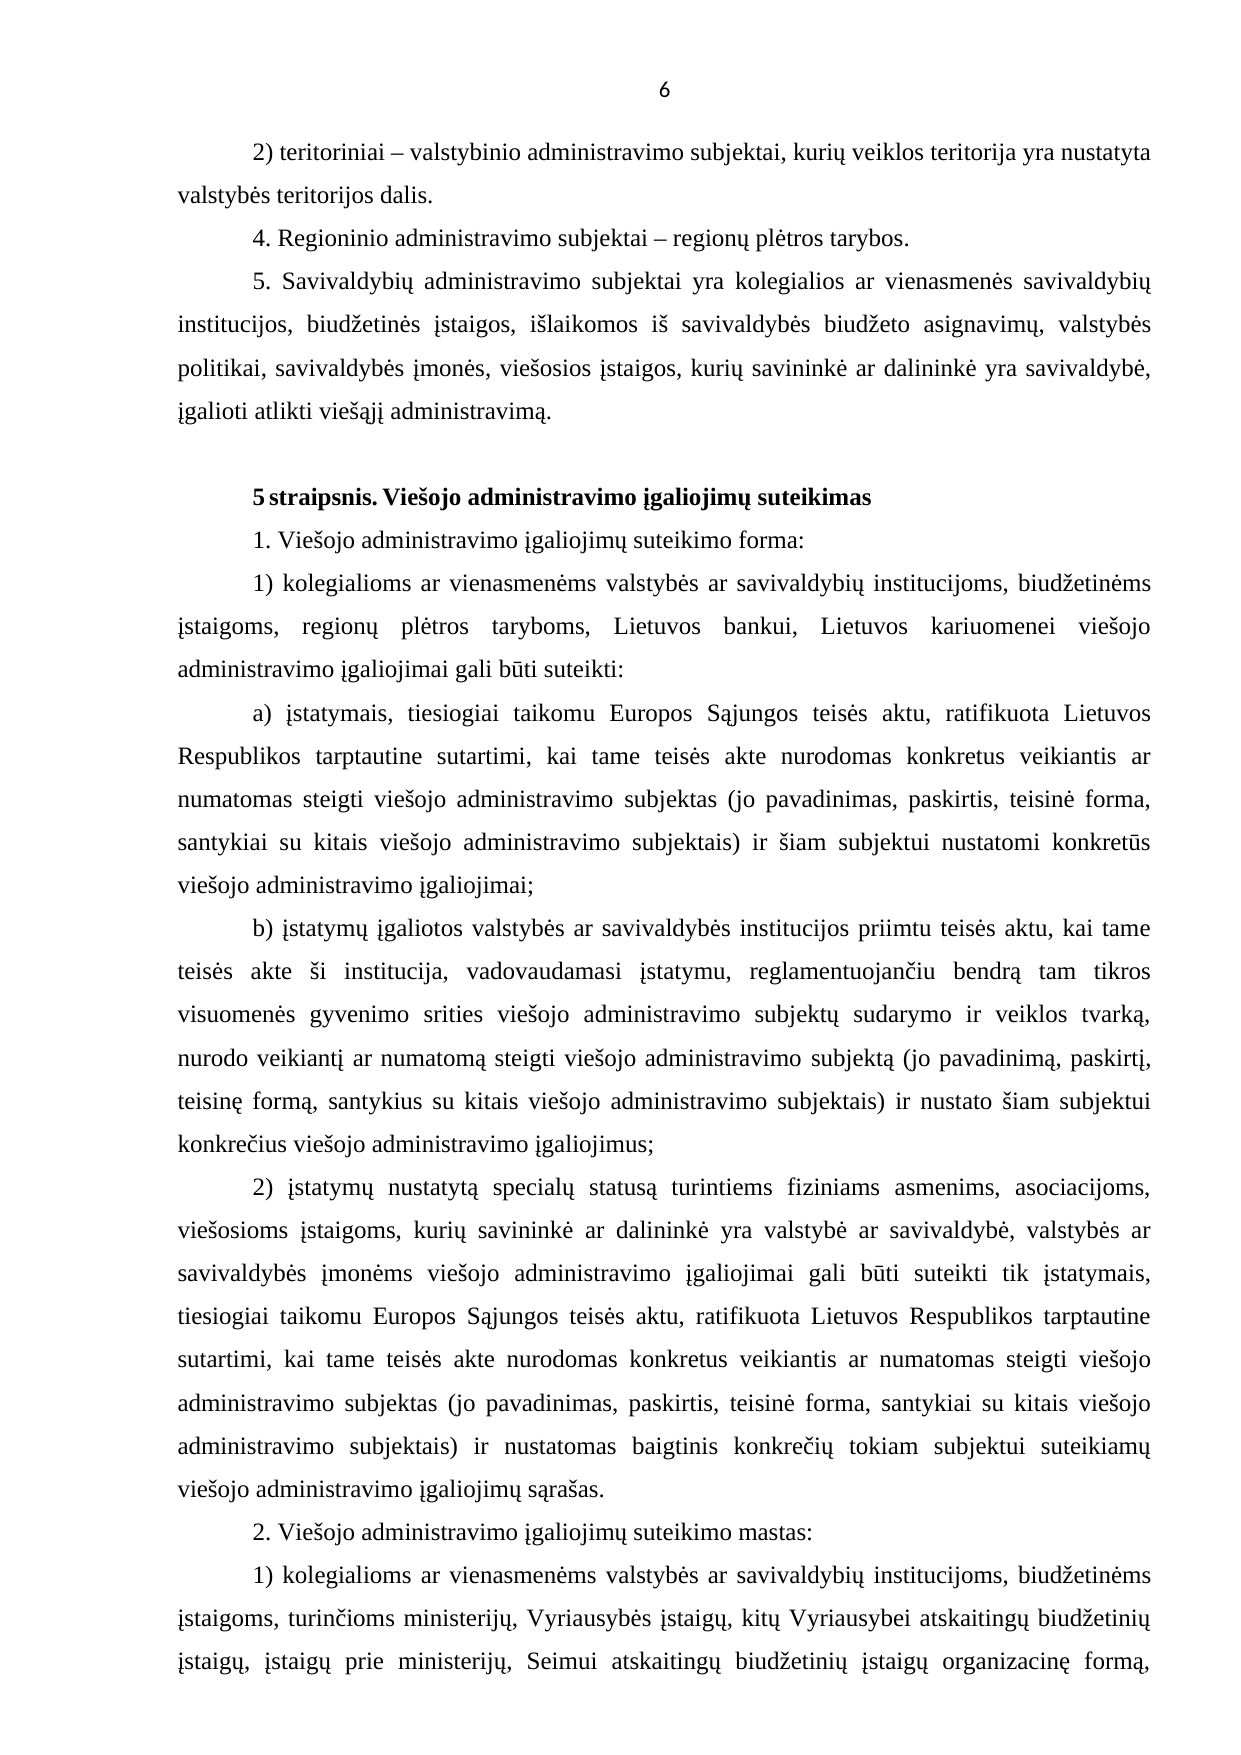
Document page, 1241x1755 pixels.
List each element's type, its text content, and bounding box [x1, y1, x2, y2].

text 1) kolegialioms ar vienasmenėms valstybės ar savivaldybių institucijoms, biudžetinėms įstaigoms, regionų plėtros taryboms, Lietuvos bankui, Lietuvos kariuomenei viešojo administravimo įgaliojimai gali būti suteikti: [177, 568, 1152, 683]
text 1) kolegialioms ar vienasmenėms valstybės ar savivaldybių institucijoms, biudžetinėms įstaigoms, turinčioms ministerijų, Vyriausybės įstaigų, kitų Vyriausybei atskaitingų biudžetinių įstaigų, įstaigų prie ministerijų, Seimui atskaitingų biudžetinių įstaigų organizacinę formą, [177, 1560, 1152, 1675]
text 4. Regioninio administravimo subjektai – regionų plėtros tarybos. [177, 223, 1152, 252]
text 5. Savivaldybių administravimo subjektai yra kolegialios ar vienasmenės savivaldybių institucijos, biudžetinės įstaigos, išlaikomos iš savivaldybės biudžeto asignavimų, valstybės politikai, savivaldybės įmonės, viešosios įstaigos, kurių savininkė ar dalininkė yra savivaldybė, įgalioti atlikti viešąjį administravimą. [177, 266, 1152, 424]
text 2) įstatymų nustatytą specialų statusą turintiems fiziniams asmenims, asociacijoms, viešosioms įstaigoms, kurių savininkė ar dalininkė yra valstybė ar savivaldybė, valstybės ar savivaldybės įmonėms viešojo administravimo įgaliojimai gali būti suteikti tik įstatymais, tiesiogiai taikomu Europos Sąjungos teisės aktu, ratifikuota Lietuvos Respublikos tarptautine sutartimi, kai tame teisės akte nurodomas konkretus veikiantis ar numatomas steigti viešojo administravimo subjektas (jo pavadinimas, paskirtis, teisinė forma, santykiai su kitais viešojo administravimo subjektais) ir nustatomas baigtinis konkrečių tokiam subjektui suteikiamų viešojo administravimo įgaliojimų sąrašas. [177, 1172, 1152, 1503]
text 5 straipsnis. Viešojo administravimo įgaliojimų suteikimas [177, 482, 1152, 511]
text a) įstatymais, tiesiogiai taikomu Europos Sąjungos teisės aktu, ratifikuota Lietuvos Respublikos tarptautine sutartimi, kai tame teisės akte nurodomas konkretus veikiantis ar numatomas steigti viešojo administravimo subjektas (jo pavadinimas, paskirtis, teisinė forma, santykiai su kitais viešojo administravimo subjektais) ir šiam subjektui nustatomi konkretūs viešojo administravimo įgaliojimai; [177, 698, 1152, 899]
text 2. Viešojo administravimo įgaliojimų suteikimo mastas: [177, 1517, 1152, 1546]
text b) įstatymų įgaliotos valstybės ar savivaldybės institucijos priimtu teisės aktu, kai tame teisės akte ši institucija, vadovaudamasi įstatymu, reglamentuojančiu bendrą tam tikros visuomenės gyvenimo srities viešojo administravimo subjektų sudarymo ir veiklos tvarką, nurodo veikiantį ar numatomą steigti viešojo administravimo subjektą (jo pavadinimą, paskirtį, teisinę formą, santykius su kitais viešojo administravimo subjektais) ir nustato šiam subjektui konkrečius viešojo administravimo įgaliojimus; [177, 913, 1152, 1158]
text 1. Viešojo administravimo įgaliojimų suteikimo forma: [177, 525, 1152, 554]
text 2) teritoriniai – valstybinio administravimo subjektai, kurių veiklos teritorija yra nustatyta valstybės teritorijos dalis. [177, 137, 1152, 209]
